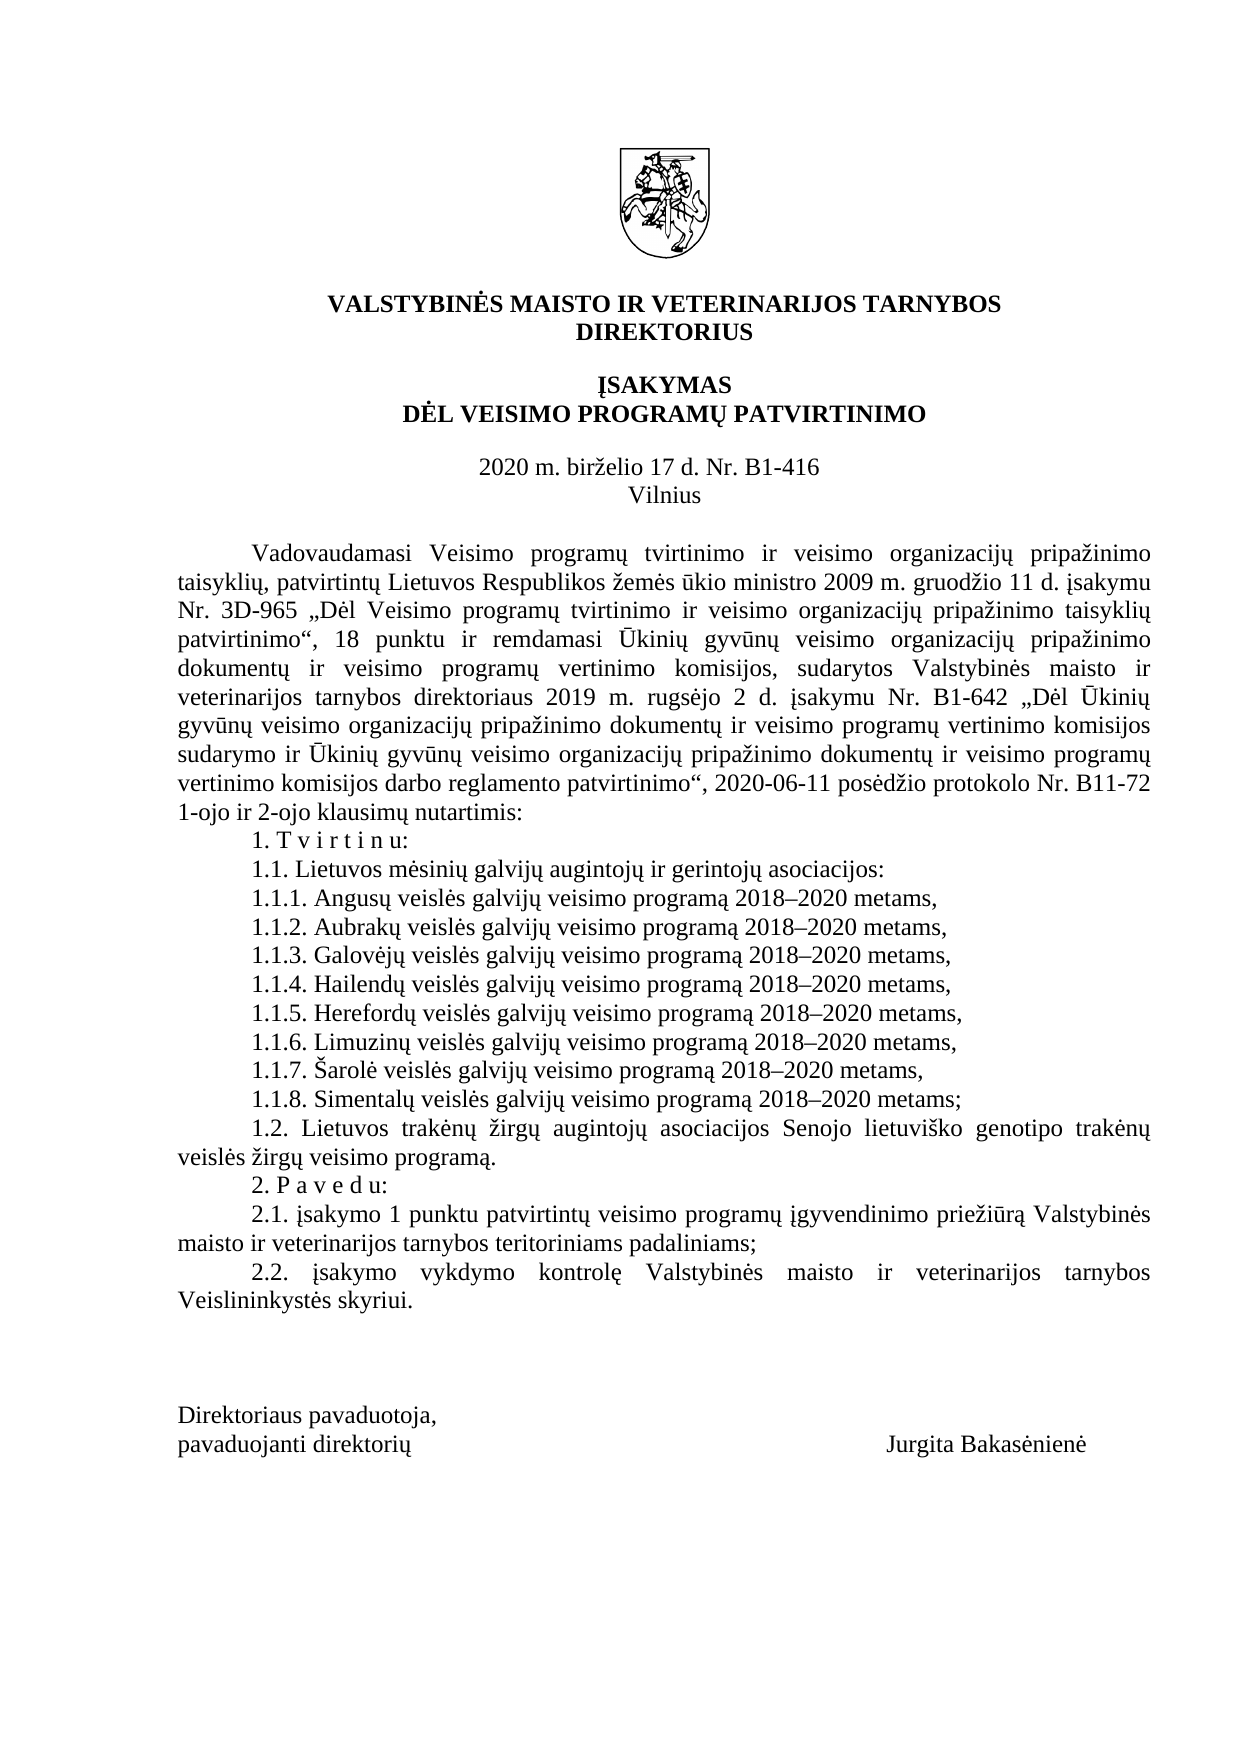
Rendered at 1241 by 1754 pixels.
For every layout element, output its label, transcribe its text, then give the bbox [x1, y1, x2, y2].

text 1.1.4. Hailendų veislės galvijų veisimo programą 2018–2020 metams, [177, 969, 1152, 998]
text 1.1.1. Angusų veislės galvijų veisimo programą 2018–2020 metams, [177, 883, 1152, 912]
text 1.1.3. Galovėjų veislės galvijų veisimo programą 2018–2020 metams, [177, 941, 1152, 969]
text 2. P a v e d u: [177, 1171, 1152, 1199]
text DIREKTORIUS [177, 317, 1152, 346]
text pavaduojanti direktorių Jurgita Bakasėnienė [177, 1429, 1152, 1458]
text 1.1.5. Herefordų veislės galvijų veisimo programą 2018–2020 metams, [177, 998, 1152, 1027]
text 2.2. įsakymo vykdymo kontrolę Valstybinės maisto ir veterinarijos tarnybos Veislininkystės skyriui. [177, 1257, 1152, 1314]
text 2.1. įsakymo 1 punktu patvirtintų veisimo programų įgyvendinimo priežiūrą Valstybinės maisto ir veterinarijos tarnybos teritoriniams padaliniams; [177, 1199, 1152, 1257]
text 1.1.2. Aubrakų veislės galvijų veisimo programą 2018–2020 metams, [177, 912, 1152, 941]
text 1.1.6. Limuzinų veislės galvijų veisimo programą 2018–2020 metams, [177, 1027, 1152, 1056]
text DĖL VEISIMO PROGRAMŲ PATVIRTINIMO [177, 399, 1152, 428]
text 1.1.7. Šarolė veislės galvijų veisimo programą 2018–2020 metams, [177, 1056, 1152, 1084]
text 1. T v i r t i n u: [177, 826, 1152, 854]
text Vadovaudamasi Veisimo programų tvirtinimo ir veisimo organizacijų pripažinimo taisyklių, patvirtintų Lietuvos Respublikos žemės ūkio ministro 2009 m. gruodžio 11 d. įsakymu Nr. 3D-965 „Dėl Veisimo programų tvirtinimo ir veisimo organizacijų pripažinimo taisyklių patvirtinimo“, 18 punktu ir remdamasi Ūkinių gyvūnų veisimo organizacijų pripažinimo dokumentų ir veisimo programų vertinimo komisijos, sudarytos Valstybinės maisto ir veterinarijos tarnybos direktoriaus 2019 m. rugsėjo 2 d. įsakymu Nr. B1-642 „Dėl Ūkinių gyvūnų veisimo organizacijų pripažinimo dokumentų ir veisimo programų vertinimo komisijos sudarymo ir Ūkinių gyvūnų veisimo organizacijų pripažinimo dokumentų ir veisimo programų vertinimo komisijos darbo reglamento patvirtinimo“, 2020-06-11 posėdžio protokolo Nr. B11-72 1-ojo ir 2-ojo klausimų nutartimis: [177, 538, 1152, 826]
text 1.1. Lietuvos mėsinių galvijų augintojų ir gerintojų asociacijos: [177, 854, 1152, 883]
text 2020 m. birželio 17 d. Nr. B1-416 [177, 452, 1152, 481]
text ĮSAKYMAS [177, 370, 1152, 399]
text Direktoriaus pavaduotoja, [177, 1401, 1152, 1429]
text 1.1.8. Simentalų veislės galvijų veisimo programą 2018–2020 metams; [177, 1084, 1152, 1113]
text VALSTYBINĖS MAISTO IR VETERINARIJOS TARNYBOS [177, 289, 1152, 317]
text Vilnius [177, 481, 1152, 509]
text 1.2. Lietuvos trakėnų žirgų augintojų asociacijos Senojo lietuviško genotipo trakėnų veislės žirgų veisimo programą. [177, 1113, 1152, 1171]
